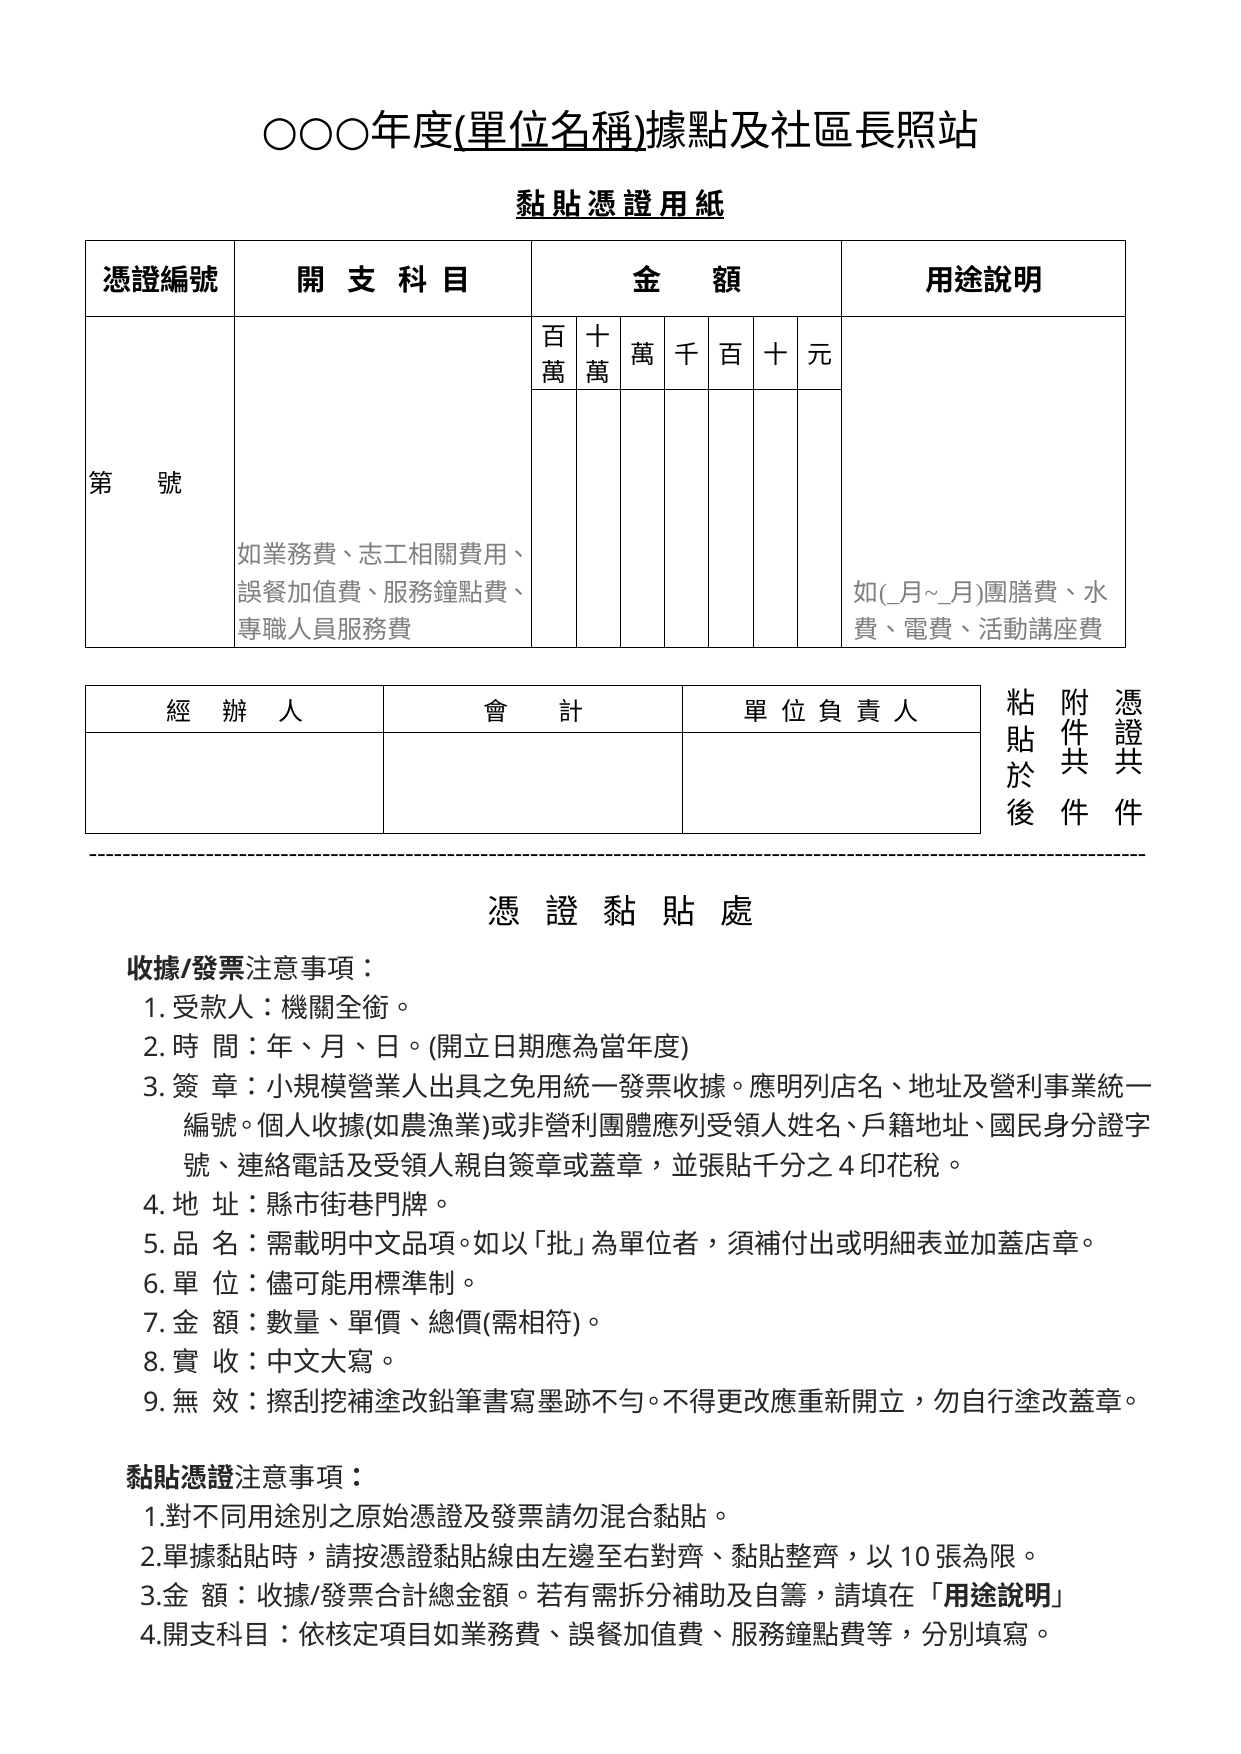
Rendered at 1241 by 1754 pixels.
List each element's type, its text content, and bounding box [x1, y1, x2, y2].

table_cell [577, 390, 620, 647]
table_header 開 支 科 目 [235, 241, 531, 316]
table_cell 百 [709, 317, 753, 389]
text 6. 單 位：儘可能用標準制。 [89, 1262, 1152, 1301]
text 附件共 件 [1048, 688, 1102, 914]
text 1. 受款人：機關全銜。 [89, 986, 1152, 1025]
table_header 用途說明 [842, 241, 1125, 316]
table_cell [754, 390, 797, 647]
text ○○○年度(單位名稱)據點及社區長照站 [89, 89, 1152, 164]
table_header 金 額 [532, 241, 841, 316]
table_cell 第 號 [86, 317, 234, 647]
table_cell 元 [798, 317, 841, 389]
table_cell [665, 390, 708, 647]
text 收據/發票注意事項： [126, 947, 1152, 986]
text 2. 時 間：年、月、日。(開立日期應為當年度) [89, 1025, 1152, 1065]
table_header 憑證編號 [86, 241, 234, 316]
text 7. 金 額：數量、單價、總價(需相符)。 [89, 1301, 1152, 1340]
text 8. 實 收：中文大寫。 [89, 1340, 1152, 1380]
text 4. 地 址：縣市街巷門牌。 [89, 1183, 1152, 1222]
table_cell 百 萬 [532, 317, 576, 389]
table_cell 十 [754, 317, 797, 389]
table_cell 如業務費、志工相關費用、誤餐加值費、服務鐘點費、專職人員服務費 [235, 317, 531, 647]
text 黏 貼 憑 證 用 紙 [89, 164, 1152, 239]
text 憑證共 件 [1102, 688, 1156, 914]
table_cell [683, 733, 980, 833]
table_header 會 計 [384, 686, 682, 732]
text 1.對不同用途別之原始憑證及發票請勿混合黏貼。 [89, 1495, 1152, 1534]
table_header 經 辦 人 [86, 686, 383, 732]
text 4.開支科目：依核定項目如業務費、誤餐加值費、服務鐘點費等，分別填寫。 [140, 1613, 1152, 1653]
table_cell 十 萬 [577, 317, 620, 389]
table_cell [798, 390, 841, 647]
table_cell [86, 733, 383, 833]
text 9. 無 效：擦刮挖補塗改鉛筆書寫墨跡不勻。不得更改應重新開立，勿自行塗改蓋章。 [89, 1380, 1152, 1419]
text 3. 簽 章：小規模營業人出具之免用統一發票收據。應明列店名、地址及營利事業統一編號。個人收據(如農漁業)或非營利團體應列受領人姓名、戶籍地址、國民身分證字號、連絡電話及受領人親自簽章或蓋章，並張貼千分之4印花稅。 [143, 1065, 1152, 1183]
table_cell 萬 [621, 317, 664, 389]
table_cell [532, 390, 576, 647]
table_cell 如(_月~_月)團膳費、水費、電費、活動講座費 [842, 317, 1125, 647]
text 粘 貼 於 後 [993, 688, 1048, 914]
table_cell 千 [665, 317, 708, 389]
table_cell [384, 733, 682, 833]
text 黏貼憑證注意事項： [126, 1456, 1152, 1495]
table_cell [621, 390, 664, 647]
text ------------------------------------------------------------------------------------------------------------------------------- [89, 834, 993, 872]
text 2.單據黏貼時，請按憑證黏貼線由左邊至右對齊、黏貼整齊，以10張為限。 [140, 1534, 1152, 1574]
text 憑 證 黏 貼 處 [89, 872, 1152, 947]
table_header 單 位 負 責 人 [683, 686, 980, 732]
text 5. 品 名：需載明中文品項。如以「批」為單位者，須補付出或明細表並加蓋店章。 [89, 1222, 1152, 1262]
text 3.金 額：收據/發票合計總金額。若有需拆分補助及自籌，請填在「用途說明」 [140, 1574, 1152, 1613]
table_cell [709, 390, 753, 647]
